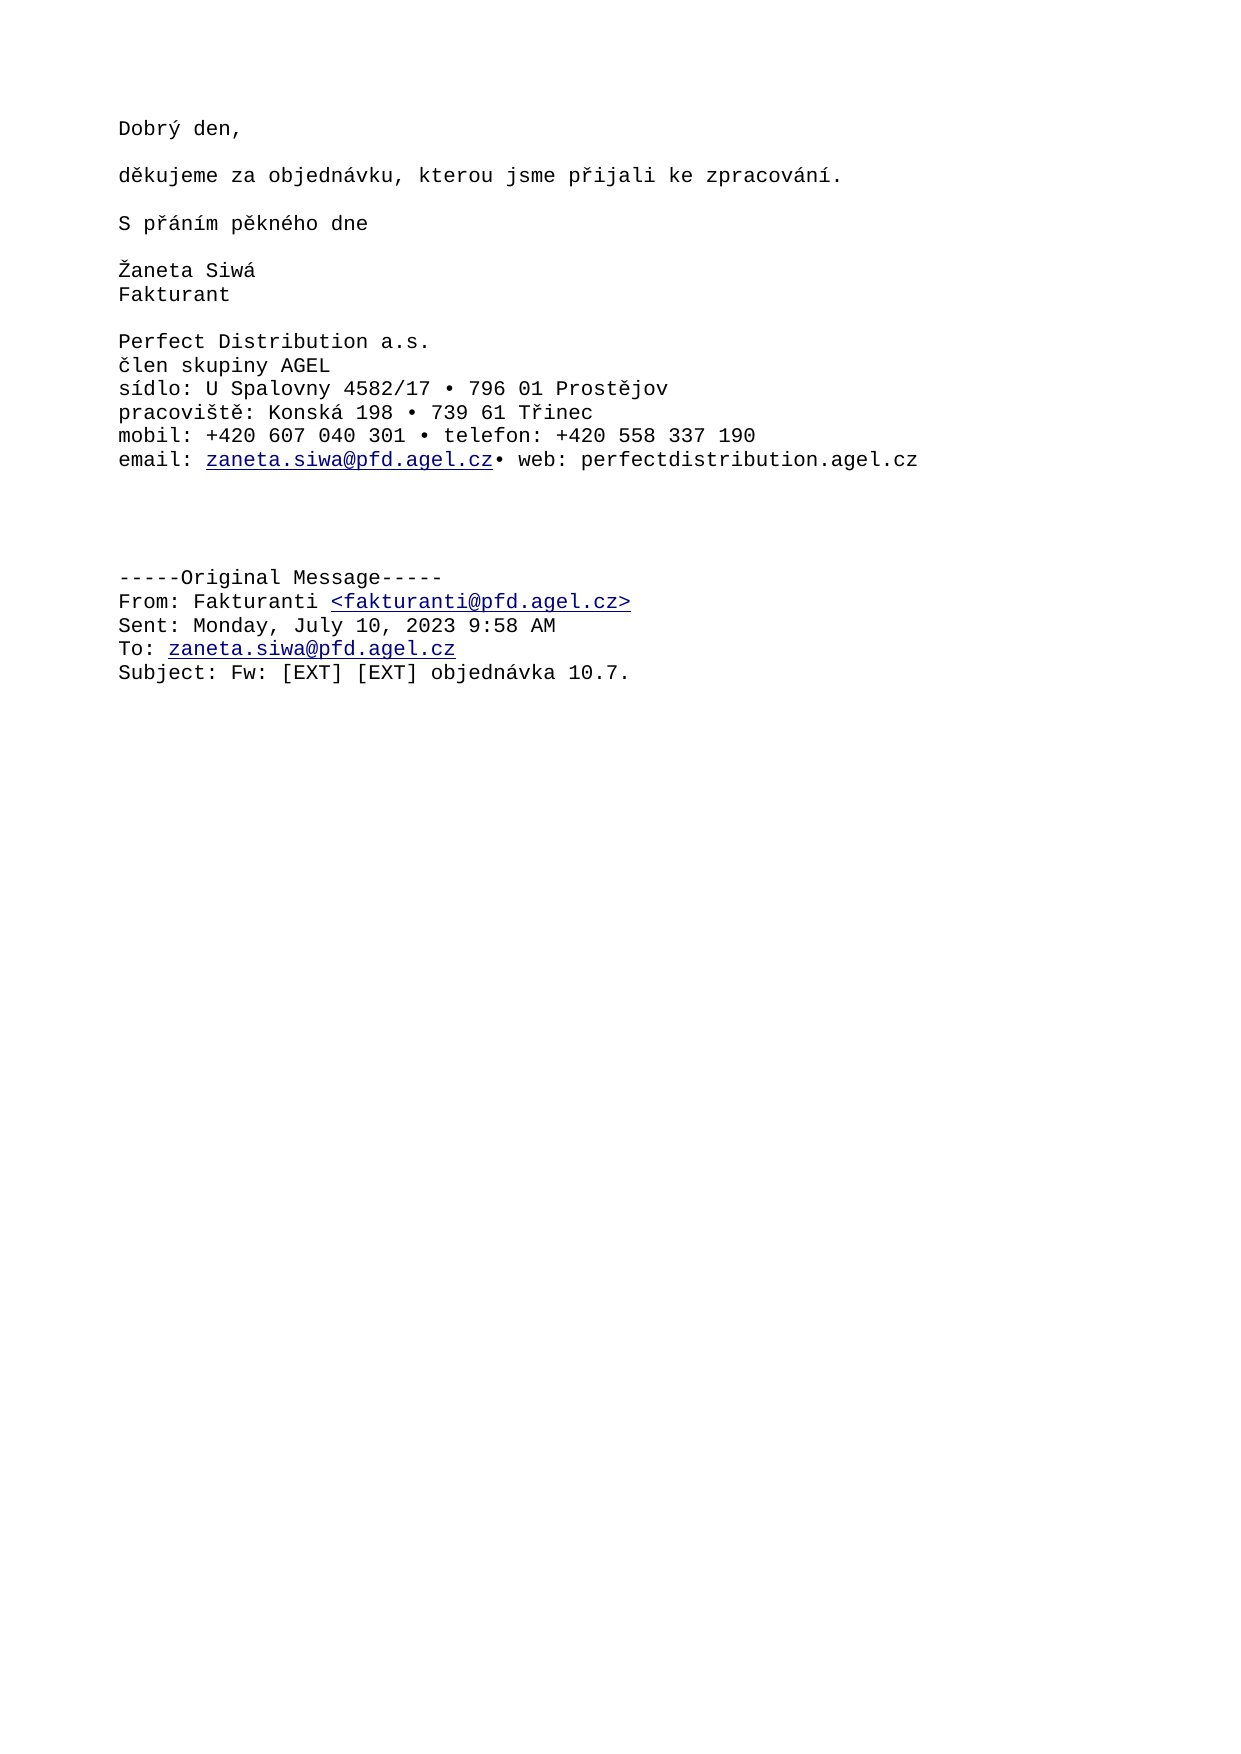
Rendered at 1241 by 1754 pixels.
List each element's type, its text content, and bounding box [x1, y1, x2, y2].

text sídlo: U Spalovny 4582/17 • 796 01 Prostějov [118, 378, 1122, 402]
text email: zaneta.siwa@pfd.agel.cz• web: perfectdistribution.agel.cz [118, 449, 1122, 473]
text pracoviště: Konská 198 • 739 61 Třinec [118, 402, 1122, 426]
text Sent: Monday, July 10, 2023 9:58 AM [118, 615, 1122, 638]
text Dobrý den, [118, 118, 1122, 142]
text Perfect Distribution a.s. [118, 331, 1122, 354]
text To: zaneta.siwa@pfd.agel.cz [118, 638, 1122, 662]
text Subject: Fw: [EXT] [EXT] objednávka 10.7. [118, 662, 1122, 686]
text Fakturant [118, 284, 1122, 307]
text From: Fakturanti <fakturanti@pfd.agel.cz> [118, 591, 1122, 615]
text S přáním pěkného dne [118, 213, 1122, 236]
text Žaneta Siwá [118, 260, 1122, 284]
text děkujeme za objednávku, kterou jsme přijali ke zpracování. [118, 165, 1122, 189]
text -----Original Message----- [118, 567, 1122, 591]
text člen skupiny AGEL [118, 354, 1122, 378]
text mobil: +420 607 040 301 • telefon: +420 558 337 190 [118, 426, 1122, 449]
